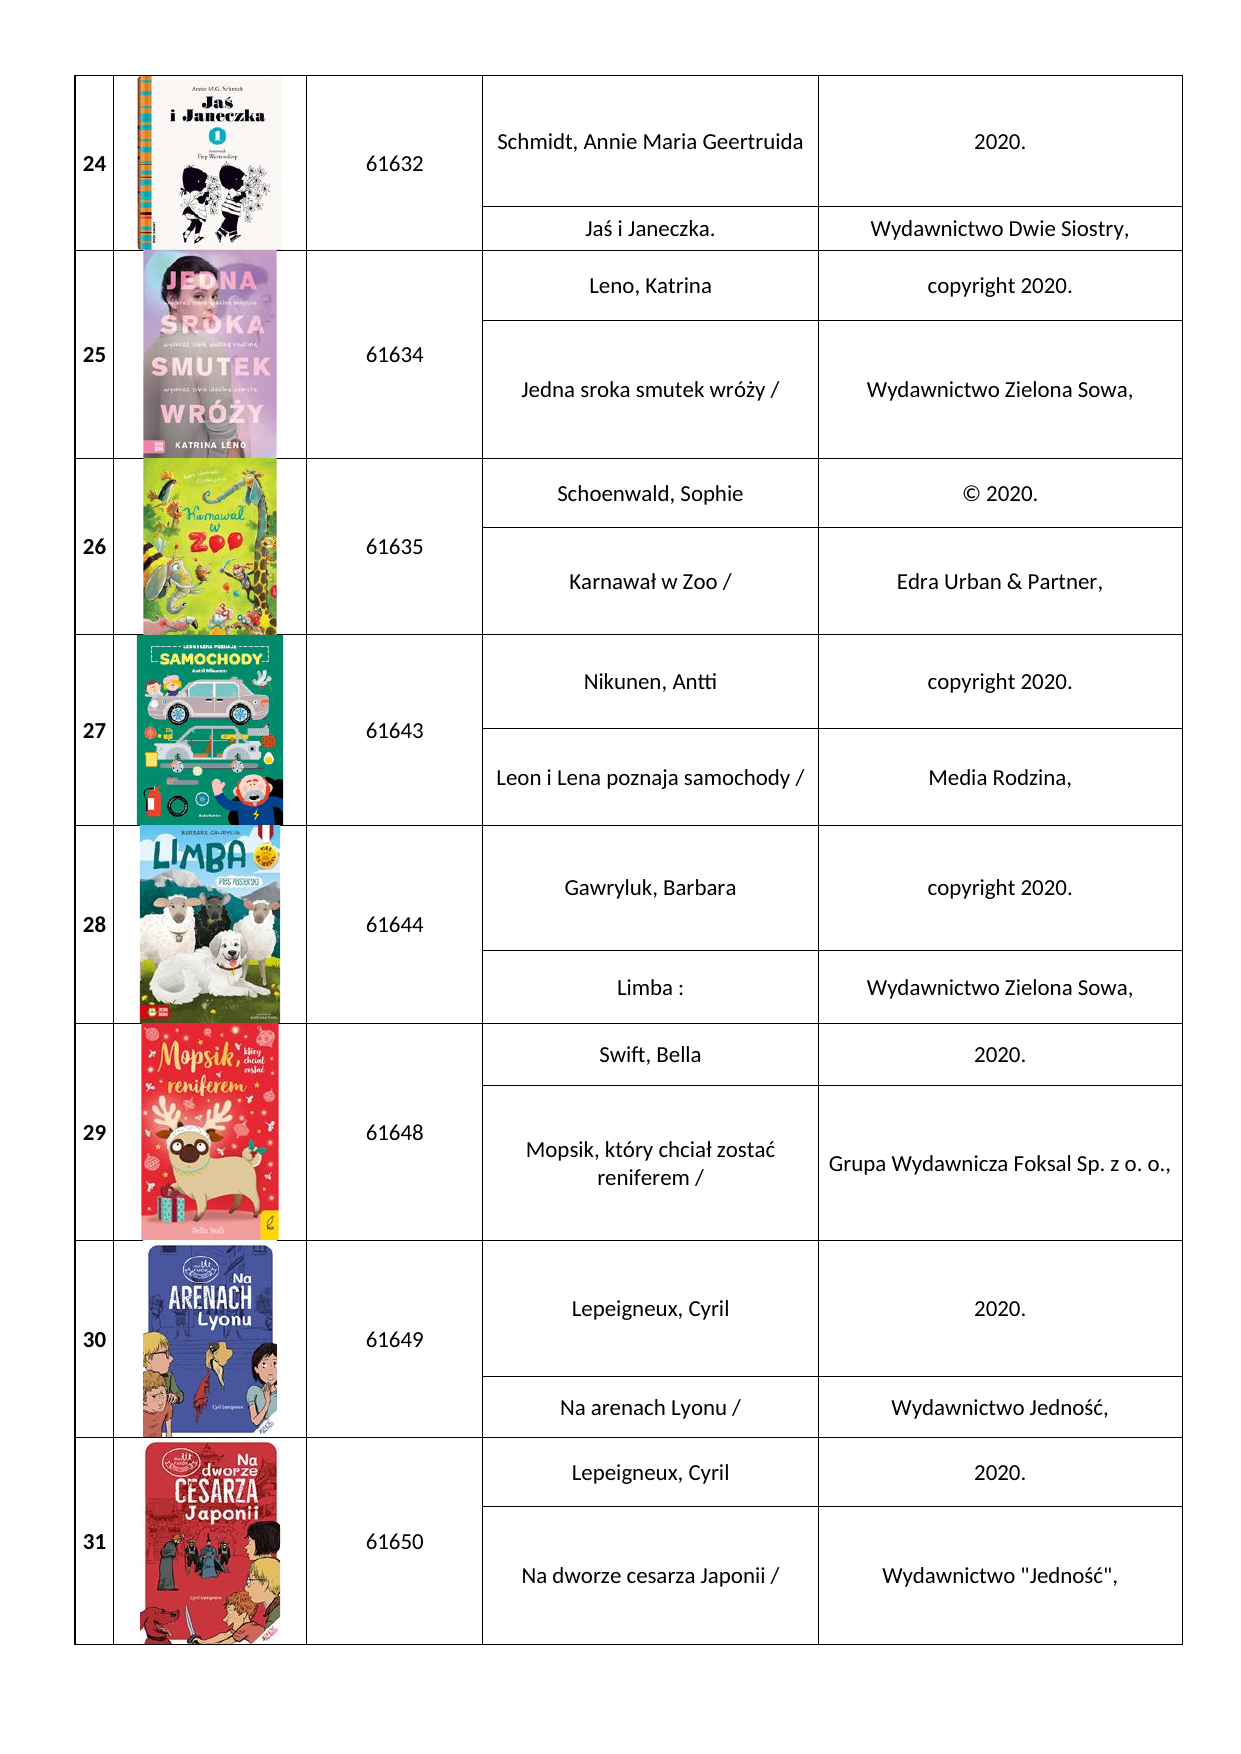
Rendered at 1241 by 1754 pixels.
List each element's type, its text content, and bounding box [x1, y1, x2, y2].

table_cell Media Rodzina, [819, 729, 1182, 824]
table_cell Na dworze cesarza Japonii / [483, 1507, 818, 1643]
table_cell 61634 [307, 251, 482, 458]
table_cell [281, 826, 306, 1023]
table_cell [114, 826, 139, 1023]
table_cell [281, 1438, 306, 1643]
table_cell Na arenach Lyonu / [483, 1377, 818, 1437]
table_cell 27 [76, 635, 113, 824]
table_cell 31 [76, 1438, 113, 1643]
table_cell 61650 [307, 1438, 482, 1643]
table_cell 2020. [819, 1438, 1182, 1506]
table_cell 26 [76, 459, 113, 634]
table_cell 2020. [819, 76, 1182, 206]
table_cell 30 [76, 1241, 113, 1437]
table_cell Wydawnictwo Zielona Sowa, [819, 951, 1182, 1023]
table_cell Wydawnictwo Zielona Sowa, [819, 321, 1182, 458]
table_cell 2020. [819, 1241, 1182, 1376]
table_cell 28 [76, 826, 113, 1023]
table_cell 61632 [307, 76, 482, 250]
table_cell Swift, Bella [483, 1024, 818, 1085]
table_cell [284, 635, 306, 824]
table_cell 61635 [307, 459, 482, 634]
table_cell 61648 [307, 1024, 482, 1239]
table_cell [114, 1024, 141, 1239]
table_cell [114, 76, 137, 250]
table_cell 24 [76, 76, 113, 250]
table_cell Schoenwald, Sophie [483, 459, 818, 527]
table_cell Karnawał w Zoo / [483, 528, 818, 634]
table_cell [114, 1438, 140, 1643]
table_cell Mopsik, który chciał zostać reniferem / [483, 1086, 818, 1239]
table_cell [277, 459, 306, 634]
table_cell Nikunen, Antti [483, 635, 818, 728]
table_cell copyright 2020. [819, 635, 1182, 728]
table_cell Edra Urban & Partner, [819, 528, 1182, 634]
table_cell [283, 76, 306, 250]
table_cell Gawryluk, Barbara [483, 826, 818, 949]
table_cell [277, 1241, 306, 1437]
table_cell [114, 459, 143, 634]
table_cell [279, 1024, 306, 1239]
table_cell Leno, Katrina [483, 251, 818, 320]
table_cell 61649 [307, 1241, 482, 1437]
table_cell [114, 1241, 143, 1437]
table_cell 2020. [819, 1024, 1182, 1085]
table_cell Wydawnictwo Dwie Siostry, [819, 207, 1182, 250]
table_cell [114, 251, 143, 458]
table_cell Jaś i Janeczka. [483, 207, 818, 250]
table_cell Jedna sroka smutek wróży / [483, 321, 818, 458]
table_cell 61643 [307, 635, 482, 824]
table_cell Wydawnictwo Jedność, [819, 1377, 1182, 1437]
table_cell Grupa Wydawnicza Foksal Sp. z o. o., [819, 1086, 1182, 1239]
table_cell Limba : [483, 951, 818, 1023]
table_cell [277, 251, 306, 458]
table_cell Lepeigneux, Cyril [483, 1241, 818, 1376]
table_cell [114, 635, 136, 824]
table_cell © 2020. [819, 459, 1182, 527]
table_cell copyright 2020. [819, 251, 1182, 320]
table_cell Leon i Lena poznaja samochody / [483, 729, 818, 824]
table_cell Lepeigneux, Cyril [483, 1438, 818, 1506]
table_cell 61644 [307, 826, 482, 1023]
table_cell 25 [76, 251, 113, 458]
table_cell Wydawnictwo "Jedność", [819, 1507, 1182, 1643]
table_cell 29 [76, 1024, 113, 1239]
table_cell copyright 2020. [819, 826, 1182, 949]
table_cell Schmidt, Annie Maria Geertruida [483, 76, 818, 206]
